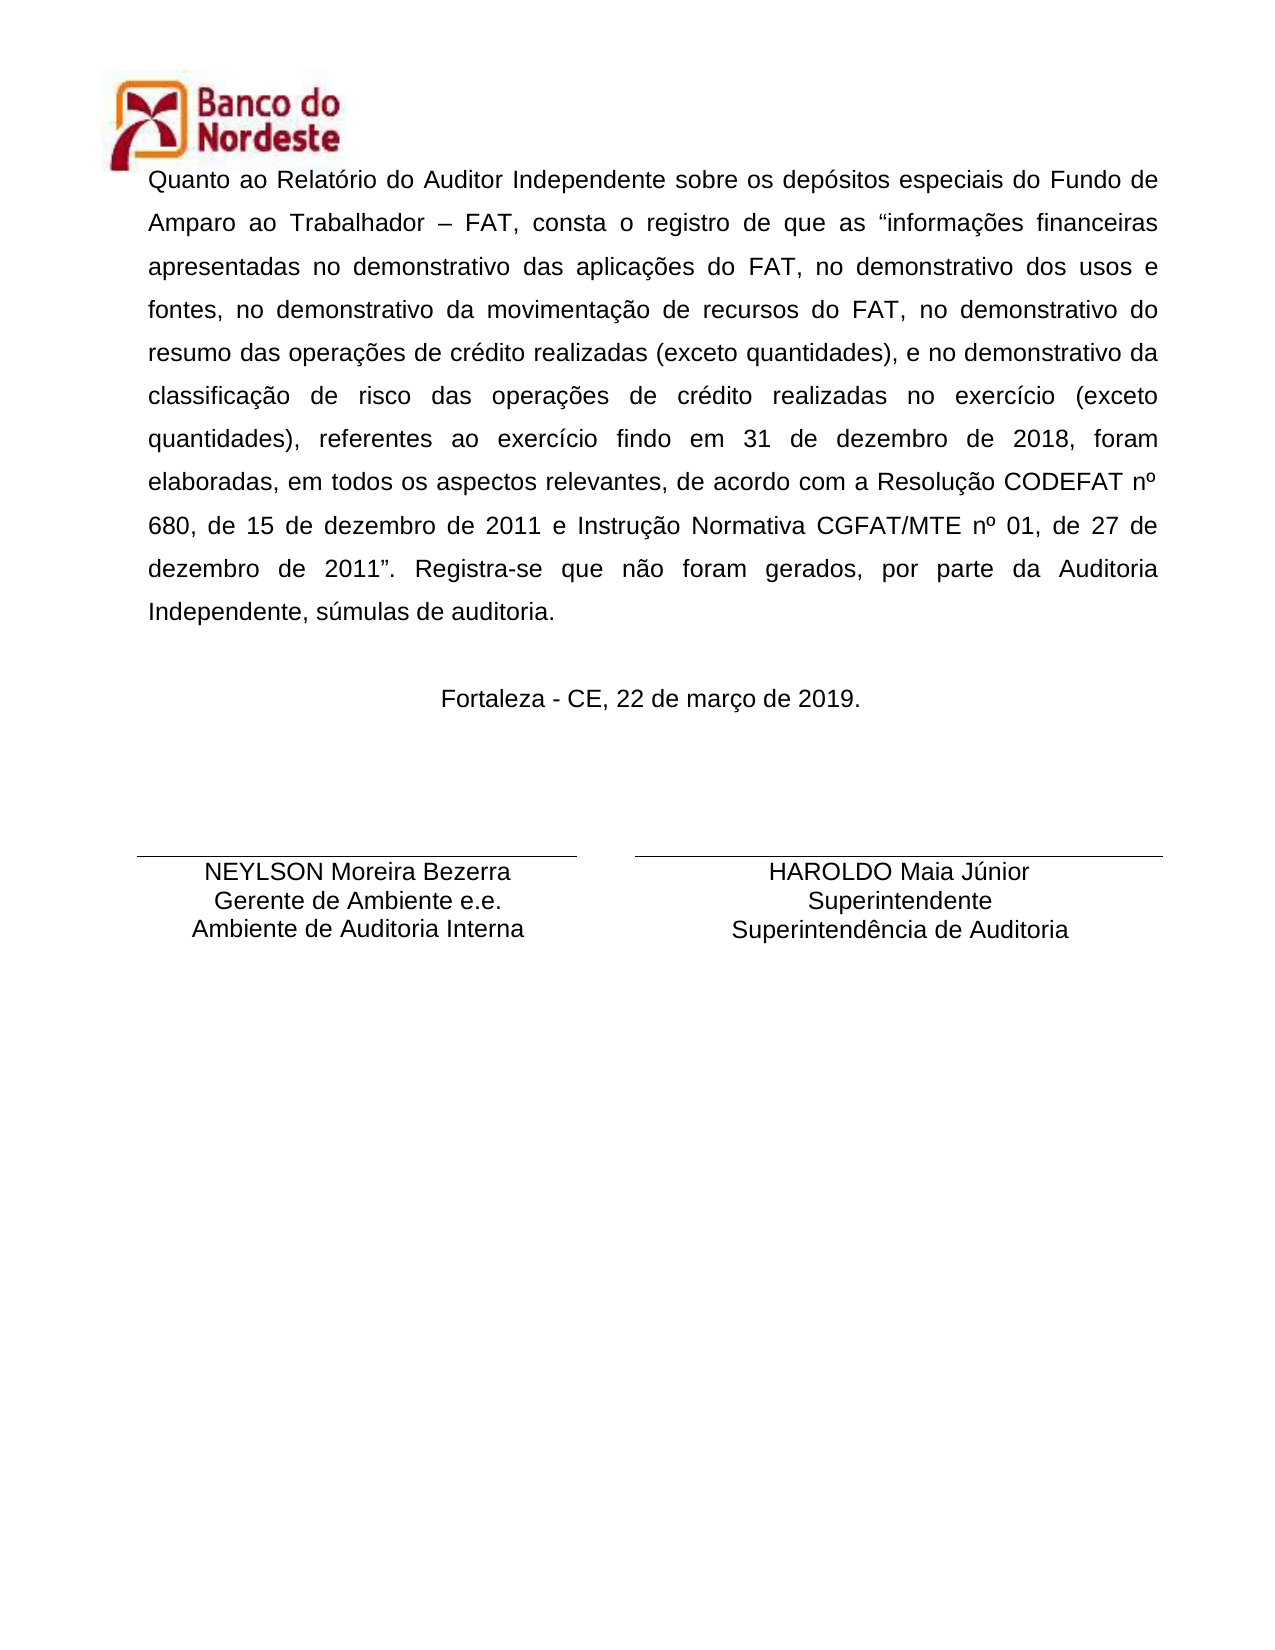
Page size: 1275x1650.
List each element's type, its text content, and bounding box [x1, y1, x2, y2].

text Quanto ao Relatório do Auditor Independente sobre os depósitos especiais do Fundo de Amparo ao Trabalhador – FAT, consta o registro de que as “informações financeiras apresentadas no demonstrativo das aplicações do FAT, no demonstrativo dos usos e fontes, no demonstrativo da movimentação de recursos do FAT, no demonstrativo do resumo das operações de crédito realizadas (exceto quantidades), e no demonstrativo da classificação de risco das operações de crédito realizadas no exercício (exceto quantidades), referentes ao exercício findo em 31 de dezembro de 2018, foram elaboradas, em todos os aspectos relevantes, de acordo com a Resolução CODEFAT nº [148, 165, 1158, 496]
text Fortaleza - CE, 22 de março de 2019. [441, 683, 1164, 712]
text Superintendente [803, 886, 997, 915]
text 680, de 15 de dezembro de 2011 e Instrução Normativa CGFAT/MTE nº 01, de 27 de dezembro de 2011”. Registra-se que não foram gerados, por parte da Auditoria Independente, súmulas de auditoria. [148, 511, 1158, 626]
text Gerente de Ambiente e.e. Ambiente de Auditoria Interna [192, 886, 528, 943]
picture [101, 70, 346, 179]
text Superintendência de Auditoria [727, 915, 1072, 944]
text NEYLSON Moreira Bezerra HAROLDO Maia Júnior [204, 857, 1164, 885]
